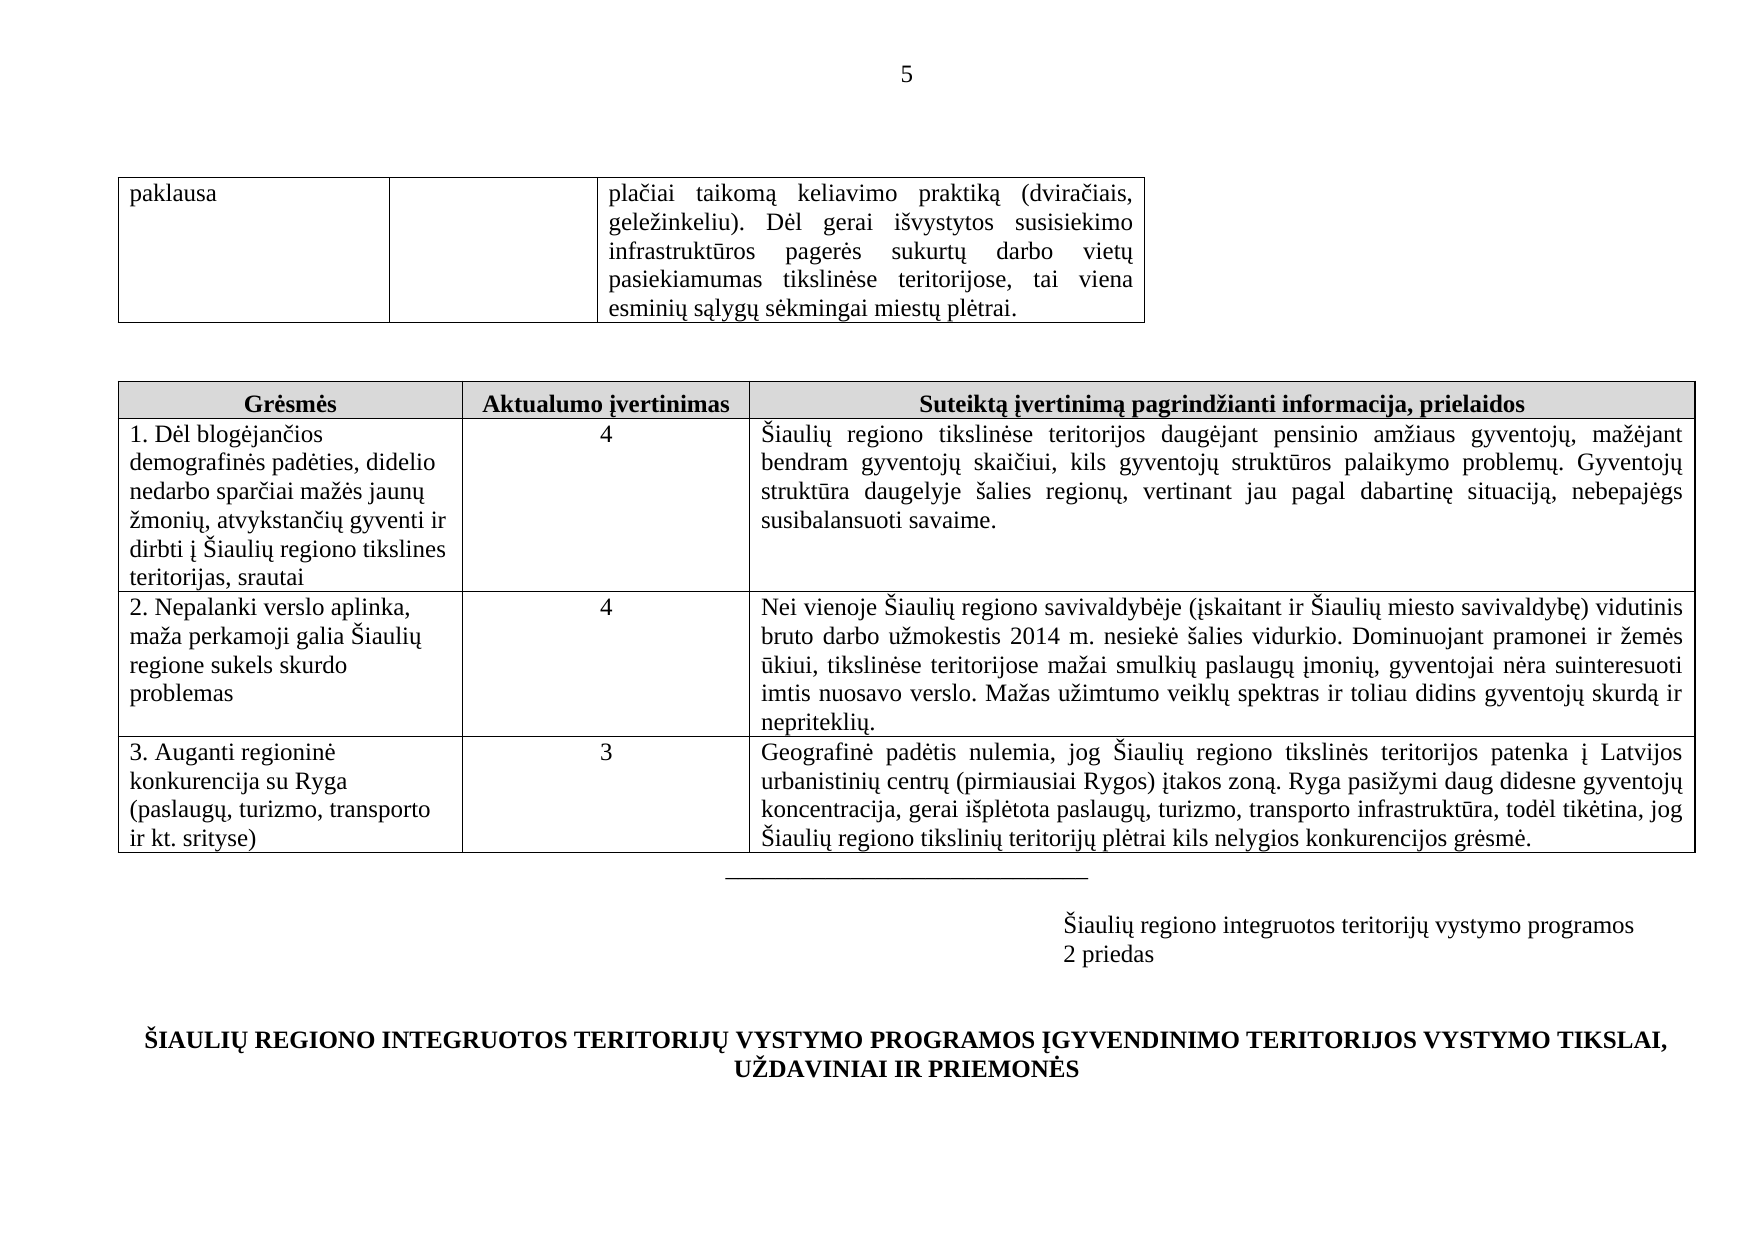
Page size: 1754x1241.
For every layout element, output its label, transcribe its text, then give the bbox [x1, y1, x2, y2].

table_cell 2. Nepalanki verslo aplinka, maža perkamoji galia Šiaulių regione sukels skurdo problemas [119, 592, 462, 736]
table_cell [390, 178, 597, 322]
text 2 priedas [1063, 939, 1695, 968]
table_cell 3. Auganti regioninė konkurencija su Ryga (paslaugų, turizmo, transporto ir kt. srityse) [119, 737, 462, 852]
table_header Grėsmės [119, 382, 462, 418]
table_cell Nei vienoje Šiaulių regiono savivaldybėje (įskaitant ir Šiaulių miesto savivaldybę) vidutinis bruto darbo užmokestis 2014 m. nesiekė šalies vidurkio. Dominuojant pramonei ir žemės ūkiui, tikslinėse teritorijose mažai smulkių paslaugų įmonių, gyventojai nėra suinteresuoti imtis nuosavo verslo. Mažas užimtumo veiklų spektras ir toliau didins gyventojų skurdą ir nepriteklių. [750, 592, 1694, 736]
table_header Aktualumo įvertinimas [463, 382, 749, 418]
text ŠIAULIŲ REGIONO INTEGRUOTOS TERITORIJŲ VYSTYMO PROGRAMOS ĮGYVENDINIMO TERITORIJOS VYSTYMO TIKSLAI, UŽDAVINIAI IR PRIEMONĖS [117, 1026, 1695, 1083]
table_cell 3 [463, 737, 749, 852]
table_cell 4 [463, 419, 749, 591]
table_cell paklausa [119, 178, 389, 322]
table_cell Šiaulių regiono tikslinėse teritorijos daugėjant pensinio amžiaus gyventojų, mažėjant bendram gyventojų skaičiui, kils gyventojų struktūros palaikymo problemų. Gyventojų struktūra daugelyje šalies regionų, vertinant jau pagal dabartinę situaciją, nebepajėgs susibalansuoti savaime. [750, 419, 1694, 591]
text _____________________________ [118, 853, 1695, 882]
table_cell Geografinė padėtis nulemia, jog Šiaulių regiono tikslinės teritorijos patenka į Latvijos urbanistinių centrų (pirmiausiai Rygos) įtakos zoną. Ryga pasižymi daug didesne gyventojų koncentracija, gerai išplėtota paslaugų, turizmo, transporto infrastruktūra, todėl tikėtina, jog Šiaulių regiono tikslinių teritorijų plėtrai kils nelygios konkurencijos grėsmė. [750, 737, 1694, 852]
table_header Suteiktą įvertinimą pagrindžianti informacija, prielaidos [750, 382, 1694, 418]
text Šiaulių regiono integruotos teritorijų vystymo programos [1063, 911, 1695, 939]
table_cell 1. Dėl blogėjančios demografinės padėties, didelio nedarbo sparčiai mažės jaunų žmonių, atvykstančių gyventi ir dirbti į Šiaulių regiono tikslines teritorijas, srautai [119, 419, 462, 591]
table_cell 4 [463, 592, 749, 736]
table_cell plačiai taikomą keliavimo praktiką (dviračiais, geležinkeliu). Dėl gerai išvystytos susisiekimo infrastruktūros pagerės sukurtų darbo vietų pasiekiamumas tikslinėse teritorijose, tai viena esminių sąlygų sėkmingai miestų plėtrai. [598, 178, 1144, 322]
